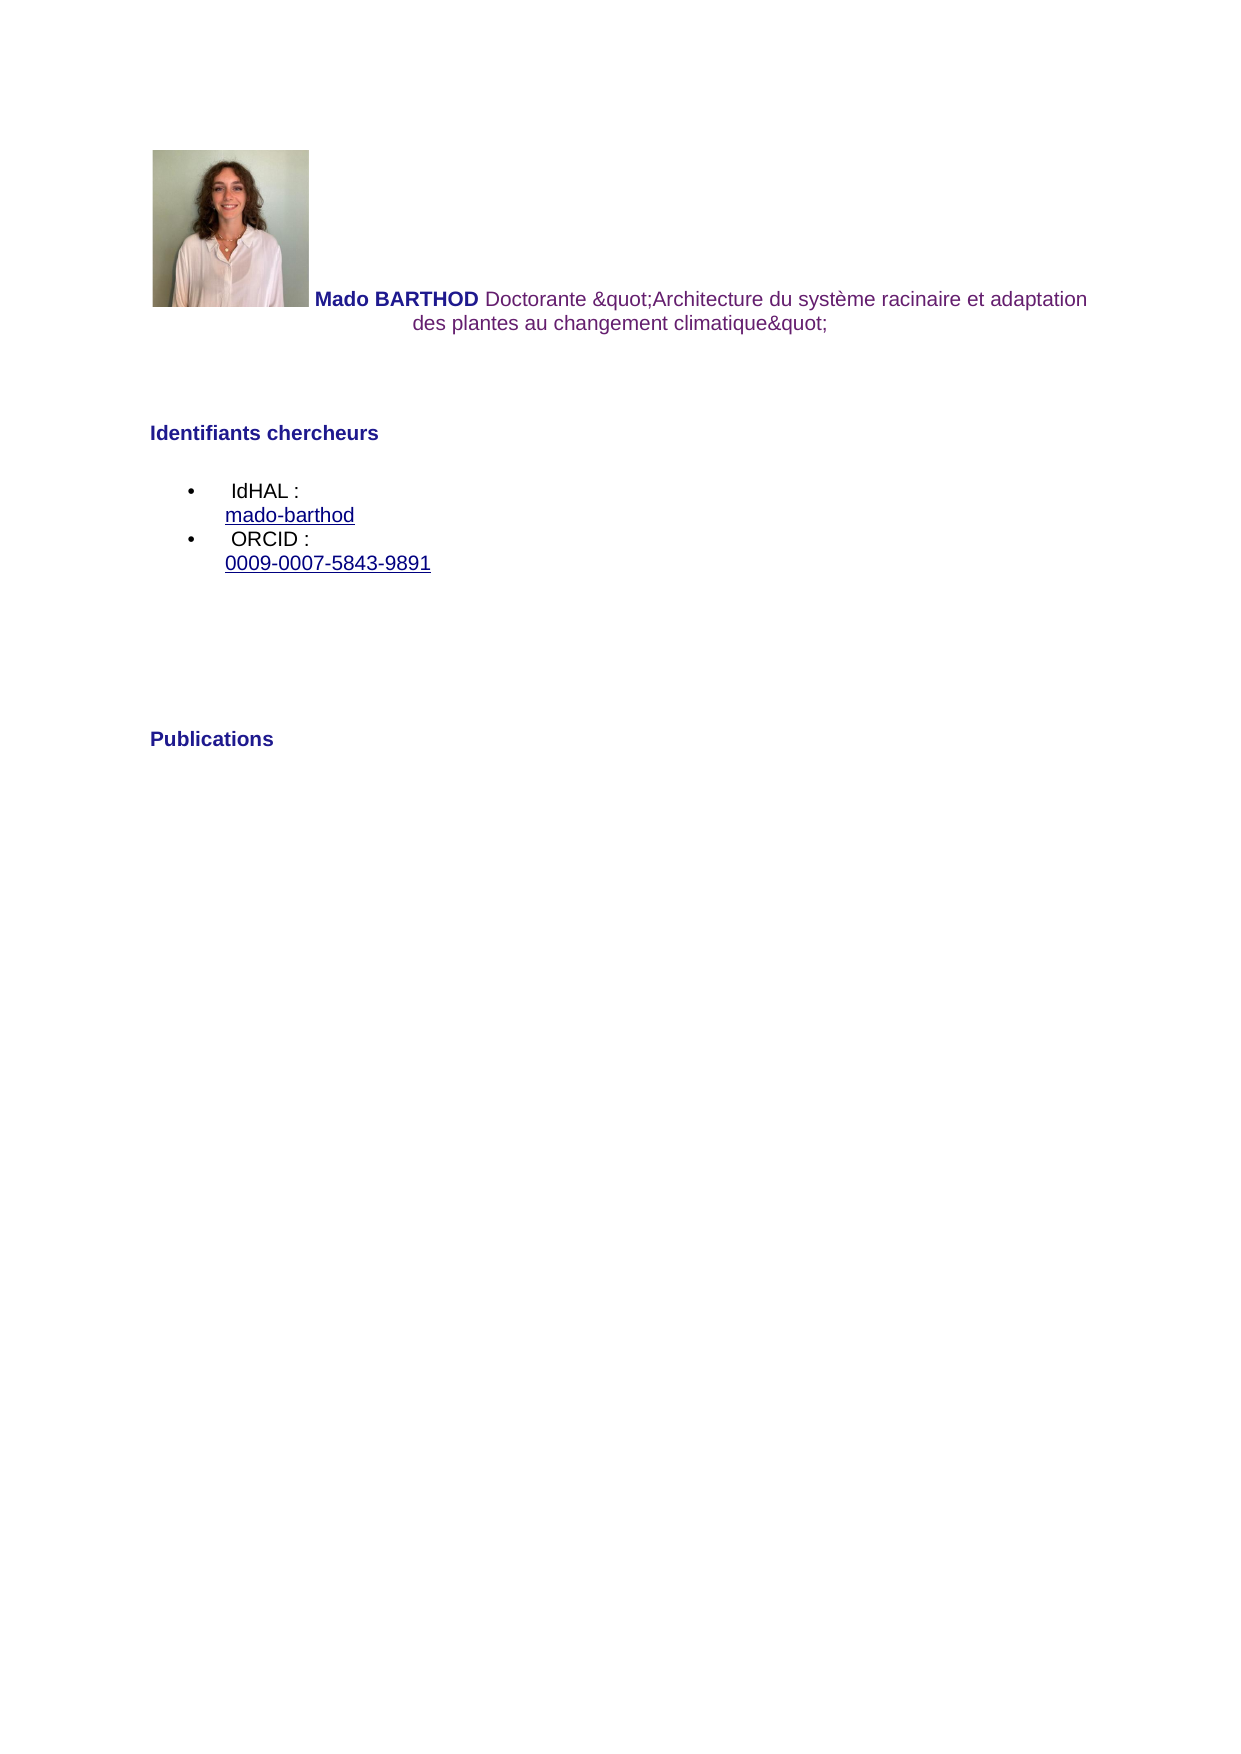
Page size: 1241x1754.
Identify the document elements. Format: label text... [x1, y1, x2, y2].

subtitle Publications [150, 727, 1090, 751]
list IdHAL : [187, 479, 1090, 503]
list mado-barthod [187, 503, 1090, 527]
subtitle Mado BARTHOD Doctorante &quot;Architecture du système racinaire et adaptation des plantes au changement climatique&quot; [150, 150, 1090, 334]
subtitle Identifiants chercheurs [150, 421, 1090, 445]
list ORCID : [187, 527, 1090, 551]
picture [152, 150, 309, 307]
list 0009-0007-5843-9891 [187, 551, 1090, 575]
